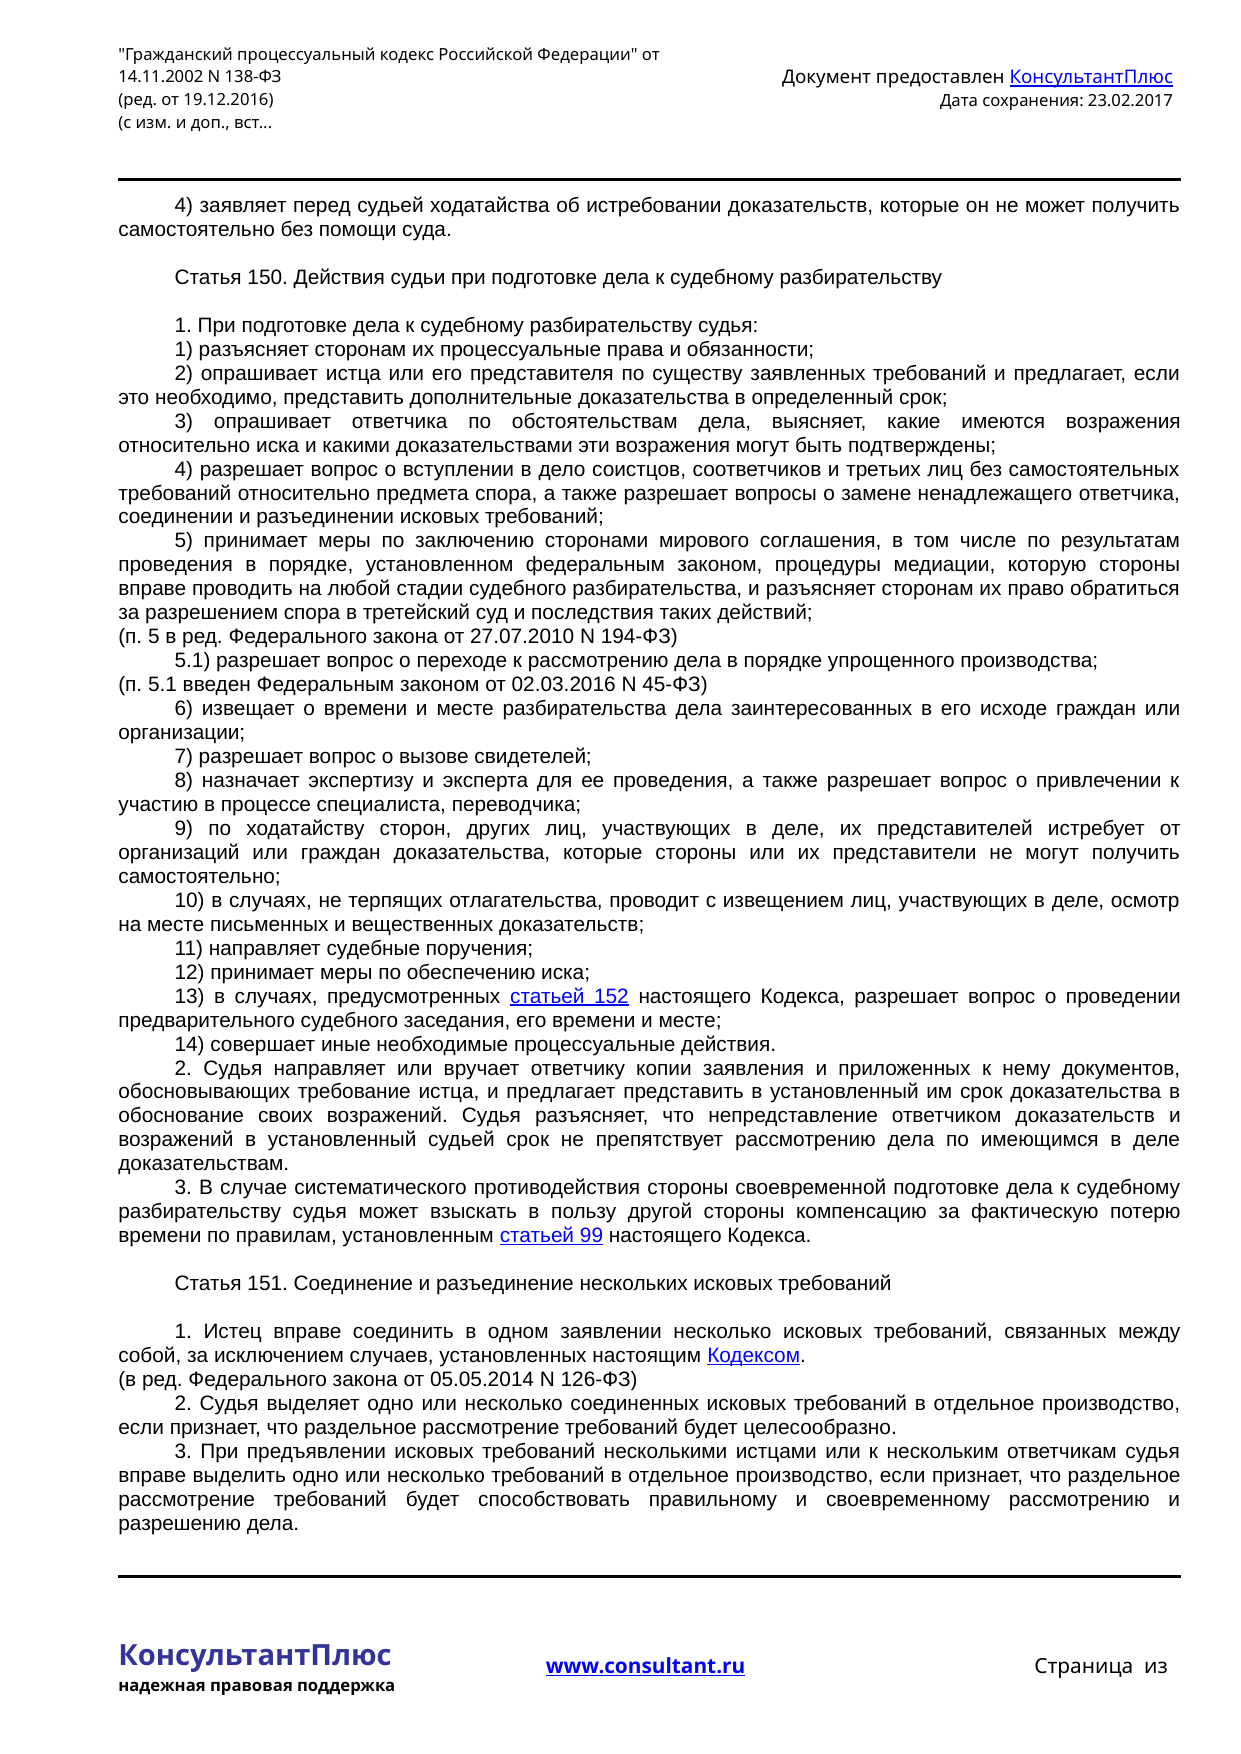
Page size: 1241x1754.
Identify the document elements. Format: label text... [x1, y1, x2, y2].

text 7) разрешает вопрос о вызове свидетелей; [118, 744, 1181, 768]
text 8) назначает экспертизу и эксперта для ее проведения, а также разрешает вопрос о привлечении к участию в процессе специалиста, переводчика; [118, 768, 1181, 816]
text 12) принимает меры по обеспечению иска; [118, 959, 1181, 983]
subtitle Статья 151. Соединение и разъединение нескольких исковых требований [118, 1271, 1181, 1295]
text (в ред. Федерального закона от 05.05.2014 N 126-ФЗ) [118, 1367, 1181, 1391]
text 11) направляет судебные поручения; [118, 936, 1181, 959]
text 3) опрашивает ответчика по обстоятельствам дела, выясняет, какие имеются возражения относительно иска и какими доказательствами эти возражения могут быть подтверждены; [118, 408, 1181, 456]
text 3. В случае систематического противодействия стороны своевременной подготовке дела к судебному разбирательству судья может взыскать в пользу другой стороны компенсацию за фактическую потерю времени по правилам, установленным статьей 99 настоящего Кодекса. [118, 1175, 1181, 1247]
text 2) опрашивает истца или его представителя по существу заявленных требований и предлагает, если это необходимо, представить дополнительные доказательства в определенный срок; [118, 361, 1181, 408]
text 1) разъясняет сторонам их процессуальные права и обязанности; [118, 337, 1181, 361]
text 5) принимает меры по заключению сторонами мирового соглашения, в том числе по результатам проведения в порядке, установленном федеральным законом, процедуры медиации, которую стороны вправе проводить на любой стадии судебного разбирательства, и разъясняет сторонам их право обратиться за разрешением спора в третейский суд и последствия таких действий; [118, 528, 1181, 624]
text (п. 5 в ред. Федерального закона от 27.07.2010 N 194-ФЗ) [118, 624, 1181, 648]
text 4) заявляет перед судьей ходатайства об истребовании доказательств, которые он не может получить самостоятельно без помощи суда. [118, 193, 1181, 241]
text 3. При предъявлении исковых требований несколькими истцами или к нескольким ответчикам судья вправе выделить одно или несколько требований в отдельное производство, если признает, что раздельное рассмотрение требований будет способствовать правильному и своевременному рассмотрению и разрешению дела. [118, 1439, 1181, 1534]
text 1. При подготовке дела к судебному разбирательству судья: [118, 313, 1181, 337]
text 2. Судья направляет или вручает ответчику копии заявления и приложенных к нему документов, обосновывающих требование истца, и предлагает представить в установленный им срок доказательства в обоснование своих возражений. Судья разъясняет, что непредставление ответчиком доказательств и возражений в установленный судьей срок не препятствует рассмотрению дела по имеющимся в деле доказательствам. [118, 1055, 1181, 1175]
text 9) по ходатайству сторон, других лиц, участвующих в деле, их представителей истребует от организаций или граждан доказательства, которые стороны или их представители не могут получить самостоятельно; [118, 816, 1181, 888]
text 6) извещает о времени и месте разбирательства дела заинтересованных в его исходе граждан или организации; [118, 696, 1181, 744]
text (п. 5.1 введен Федеральным законом от 02.03.2016 N 45-ФЗ) [118, 672, 1181, 696]
text 13) в случаях, предусмотренных статьей 152 настоящего Кодекса, разрешает вопрос о проведении предварительного судебного заседания, его времени и месте; [118, 983, 1181, 1031]
text 5.1) разрешает вопрос о переходе к рассмотрению дела в порядке упрощенного производства; [118, 648, 1181, 672]
text 10) в случаях, не терпящих отлагательства, проводит с извещением лиц, участвующих в деле, осмотр на месте письменных и вещественных доказательств; [118, 888, 1181, 936]
text 14) совершает иные необходимые процессуальные действия. [118, 1031, 1181, 1055]
text 1. Истец вправе соединить в одном заявлении несколько исковых требований, связанных между собой, за исключением случаев, установленных настоящим Кодексом. [118, 1319, 1181, 1367]
text 2. Судья выделяет одно или несколько соединенных исковых требований в отдельное производство, если признает, что раздельное рассмотрение требований будет целесообразно. [118, 1391, 1181, 1439]
text 4) разрешает вопрос о вступлении в дело соистцов, соответчиков и третьих лиц без самостоятельных требований относительно предмета спора, а также разрешает вопросы о замене ненадлежащего ответчика, соединении и разъединении исковых требований; [118, 456, 1181, 528]
subtitle Статья 150. Действия судьи при подготовке дела к судебному разбирательству [118, 265, 1181, 289]
